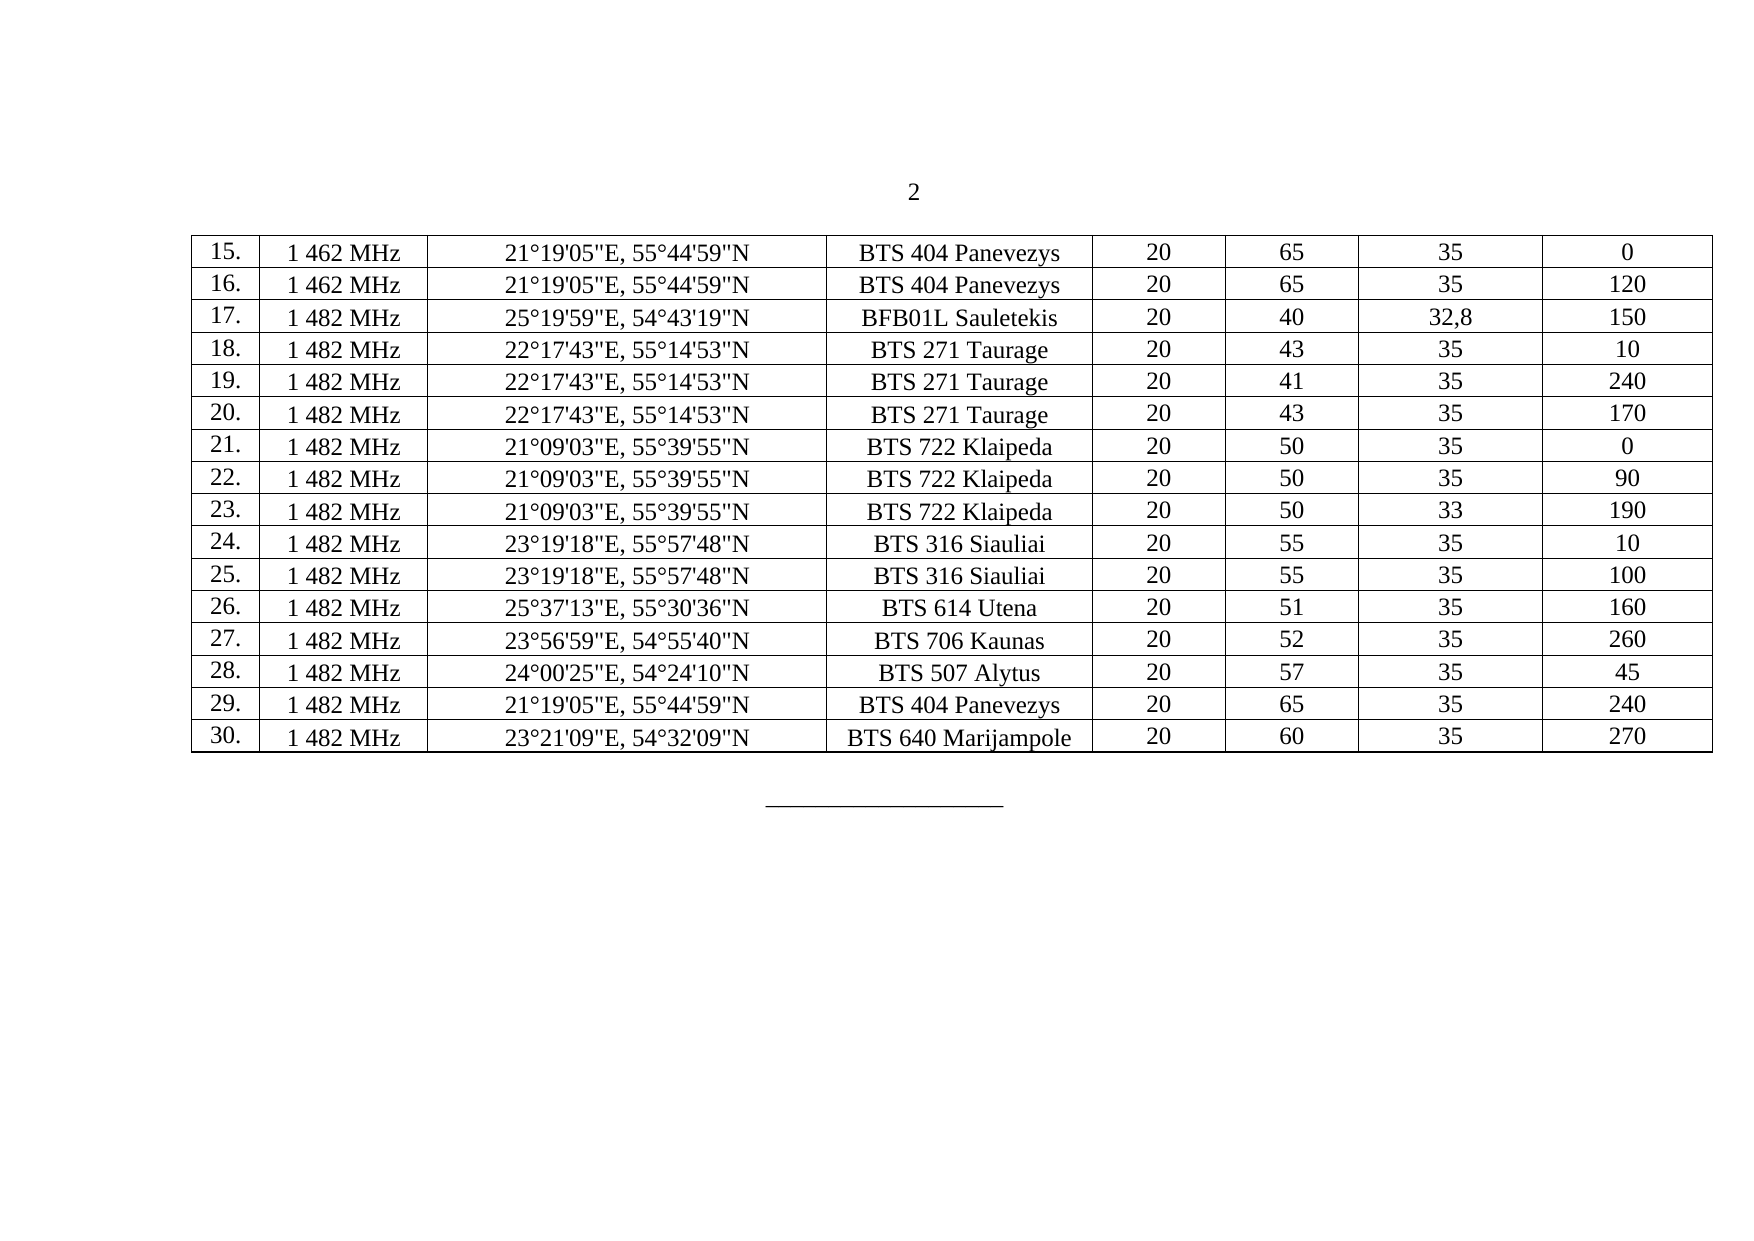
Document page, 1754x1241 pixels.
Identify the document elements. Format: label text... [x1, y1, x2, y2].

table_cell 23°19'18"E, 55°57'48"N [428, 559, 826, 590]
table_cell 20 [1093, 720, 1225, 751]
table_cell 35 [1359, 656, 1542, 687]
table_cell 22. [192, 462, 259, 493]
table_cell 170 [1543, 397, 1712, 428]
table_cell 20. [192, 397, 259, 428]
table_cell 35 [1359, 720, 1542, 751]
table_cell 1 482 MHz [260, 365, 427, 396]
table_cell 10 [1543, 526, 1712, 558]
table_cell 100 [1543, 559, 1712, 590]
table_cell 50 [1226, 462, 1358, 493]
table_cell 1 482 MHz [260, 688, 427, 719]
table_cell 190 [1543, 494, 1712, 525]
table_cell 26. [192, 591, 259, 622]
table_cell BTS 722 Klaipeda [827, 494, 1092, 525]
table_cell 32,8 [1359, 300, 1542, 332]
table_cell 27. [192, 623, 259, 654]
table_cell 260 [1543, 623, 1712, 654]
table_cell 35 [1359, 526, 1542, 558]
table_cell 20 [1093, 430, 1225, 461]
table_cell 21°19'05"E, 55°44'59"N [428, 688, 826, 719]
table_cell BTS 614 Utena [827, 591, 1092, 622]
table_cell 20 [1093, 397, 1225, 428]
table_cell 10 [1543, 333, 1712, 364]
table_cell 35 [1359, 333, 1542, 364]
table_cell 20 [1093, 656, 1225, 687]
table_cell 52 [1226, 623, 1358, 654]
table_cell 35 [1359, 236, 1542, 267]
table_cell BTS 316 Siauliai [827, 559, 1092, 590]
table_cell 21°19'05"E, 55°44'59"N [428, 236, 826, 267]
table_cell 35 [1359, 462, 1542, 493]
table_cell BTS 404 Panevezys [827, 688, 1092, 719]
table_cell 33 [1359, 494, 1542, 525]
table_cell 240 [1543, 365, 1712, 396]
table_cell 20 [1093, 623, 1225, 654]
table_cell BTS 722 Klaipeda [827, 430, 1092, 461]
table_cell 20 [1093, 494, 1225, 525]
table_cell 90 [1543, 462, 1712, 493]
table_cell 60 [1226, 720, 1358, 751]
table_cell 21°09'03"E, 55°39'55"N [428, 430, 826, 461]
table_cell 35 [1359, 623, 1542, 654]
table_cell 25°37'13"E, 55°30'36"N [428, 591, 826, 622]
table_cell 35 [1359, 591, 1542, 622]
table_cell 45 [1543, 656, 1712, 687]
table_cell 150 [1543, 300, 1712, 332]
table_cell 50 [1226, 494, 1358, 525]
table_cell 35 [1359, 559, 1542, 590]
table_cell 1 482 MHz [260, 591, 427, 622]
table_cell 21°19'05"E, 55°44'59"N [428, 268, 826, 299]
table_cell 21°09'03"E, 55°39'55"N [428, 462, 826, 493]
table_cell 1 482 MHz [260, 656, 427, 687]
table_cell BTS 271 Taurage [827, 365, 1092, 396]
table_cell 21°09'03"E, 55°39'55"N [428, 494, 826, 525]
table_cell 20 [1093, 688, 1225, 719]
table_cell 50 [1226, 430, 1358, 461]
table_cell 120 [1543, 268, 1712, 299]
table_cell 24°00'25"E, 54°24'10"N [428, 656, 826, 687]
table_cell 35 [1359, 268, 1542, 299]
table_cell 23. [192, 494, 259, 525]
table_cell 29. [192, 688, 259, 719]
table_cell 1 482 MHz [260, 462, 427, 493]
table_cell 43 [1226, 333, 1358, 364]
table_cell 20 [1093, 365, 1225, 396]
table_cell 0 [1543, 236, 1712, 267]
table_cell 23°19'18"E, 55°57'48"N [428, 526, 826, 558]
table_cell 19. [192, 365, 259, 396]
table_cell 25. [192, 559, 259, 590]
table_cell 22°17'43"E, 55°14'53"N [428, 397, 826, 428]
table_cell 43 [1226, 397, 1358, 428]
table_cell 22°17'43"E, 55°14'53"N [428, 365, 826, 396]
table_cell BTS 404 Panevezys [827, 236, 1092, 267]
table_cell 270 [1543, 720, 1712, 751]
table_cell 1 482 MHz [260, 623, 427, 654]
table_cell BTS 722 Klaipeda [827, 462, 1092, 493]
table_cell BTS 507 Alytus [827, 656, 1092, 687]
table_cell 1 482 MHz [260, 300, 427, 332]
table_cell 22°17'43"E, 55°14'53"N [428, 333, 826, 364]
table_cell 16. [192, 268, 259, 299]
table_cell BTS 706 Kaunas [827, 623, 1092, 654]
table_cell BTS 316 Siauliai [827, 526, 1092, 558]
text ___________________ [118, 781, 1651, 810]
table_cell 23°21'09"E, 54°32'09"N [428, 720, 826, 751]
table_cell BTS 271 Taurage [827, 333, 1092, 364]
table_cell 25°19'59"E, 54°43'19"N [428, 300, 826, 332]
table_cell 55 [1226, 559, 1358, 590]
table_cell 20 [1093, 559, 1225, 590]
table_cell 40 [1226, 300, 1358, 332]
table_cell 35 [1359, 365, 1542, 396]
table_cell 20 [1093, 333, 1225, 364]
table_cell 20 [1093, 300, 1225, 332]
table_cell 55 [1226, 526, 1358, 558]
table_cell BTS 404 Panevezys [827, 268, 1092, 299]
table_cell 65 [1226, 236, 1358, 267]
table_cell 57 [1226, 656, 1358, 687]
table_cell BFB01L Sauletekis [827, 300, 1092, 332]
table_cell 1 482 MHz [260, 720, 427, 751]
table_cell 20 [1093, 526, 1225, 558]
table_cell 30. [192, 720, 259, 751]
table_cell 65 [1226, 688, 1358, 719]
table_cell 160 [1543, 591, 1712, 622]
table_cell 1 482 MHz [260, 397, 427, 428]
table_cell 65 [1226, 268, 1358, 299]
table_cell 35 [1359, 397, 1542, 428]
table_cell 28. [192, 656, 259, 687]
table_cell 15. [192, 236, 259, 267]
table_cell 21. [192, 430, 259, 461]
table_cell 20 [1093, 236, 1225, 267]
table_cell 17. [192, 300, 259, 332]
table_cell 1 482 MHz [260, 526, 427, 558]
table_cell 18. [192, 333, 259, 364]
table_cell BTS 640 Marijampole [827, 720, 1092, 751]
table_cell 0 [1543, 430, 1712, 461]
table_cell 20 [1093, 591, 1225, 622]
table_cell 1 482 MHz [260, 333, 427, 364]
table_cell 51 [1226, 591, 1358, 622]
table_cell 35 [1359, 688, 1542, 719]
table_cell 41 [1226, 365, 1358, 396]
table_cell 35 [1359, 430, 1542, 461]
table_cell 23°56'59"E, 54°55'40"N [428, 623, 826, 654]
table_cell 1 462 MHz [260, 268, 427, 299]
table_cell 1 482 MHz [260, 430, 427, 461]
table_cell 24. [192, 526, 259, 558]
table_cell BTS 271 Taurage [827, 397, 1092, 428]
table_cell 1 482 MHz [260, 559, 427, 590]
table_cell 240 [1543, 688, 1712, 719]
table_cell 20 [1093, 268, 1225, 299]
table_cell 20 [1093, 462, 1225, 493]
table_cell 1 462 MHz [260, 236, 427, 267]
table_cell 1 482 MHz [260, 494, 427, 525]
